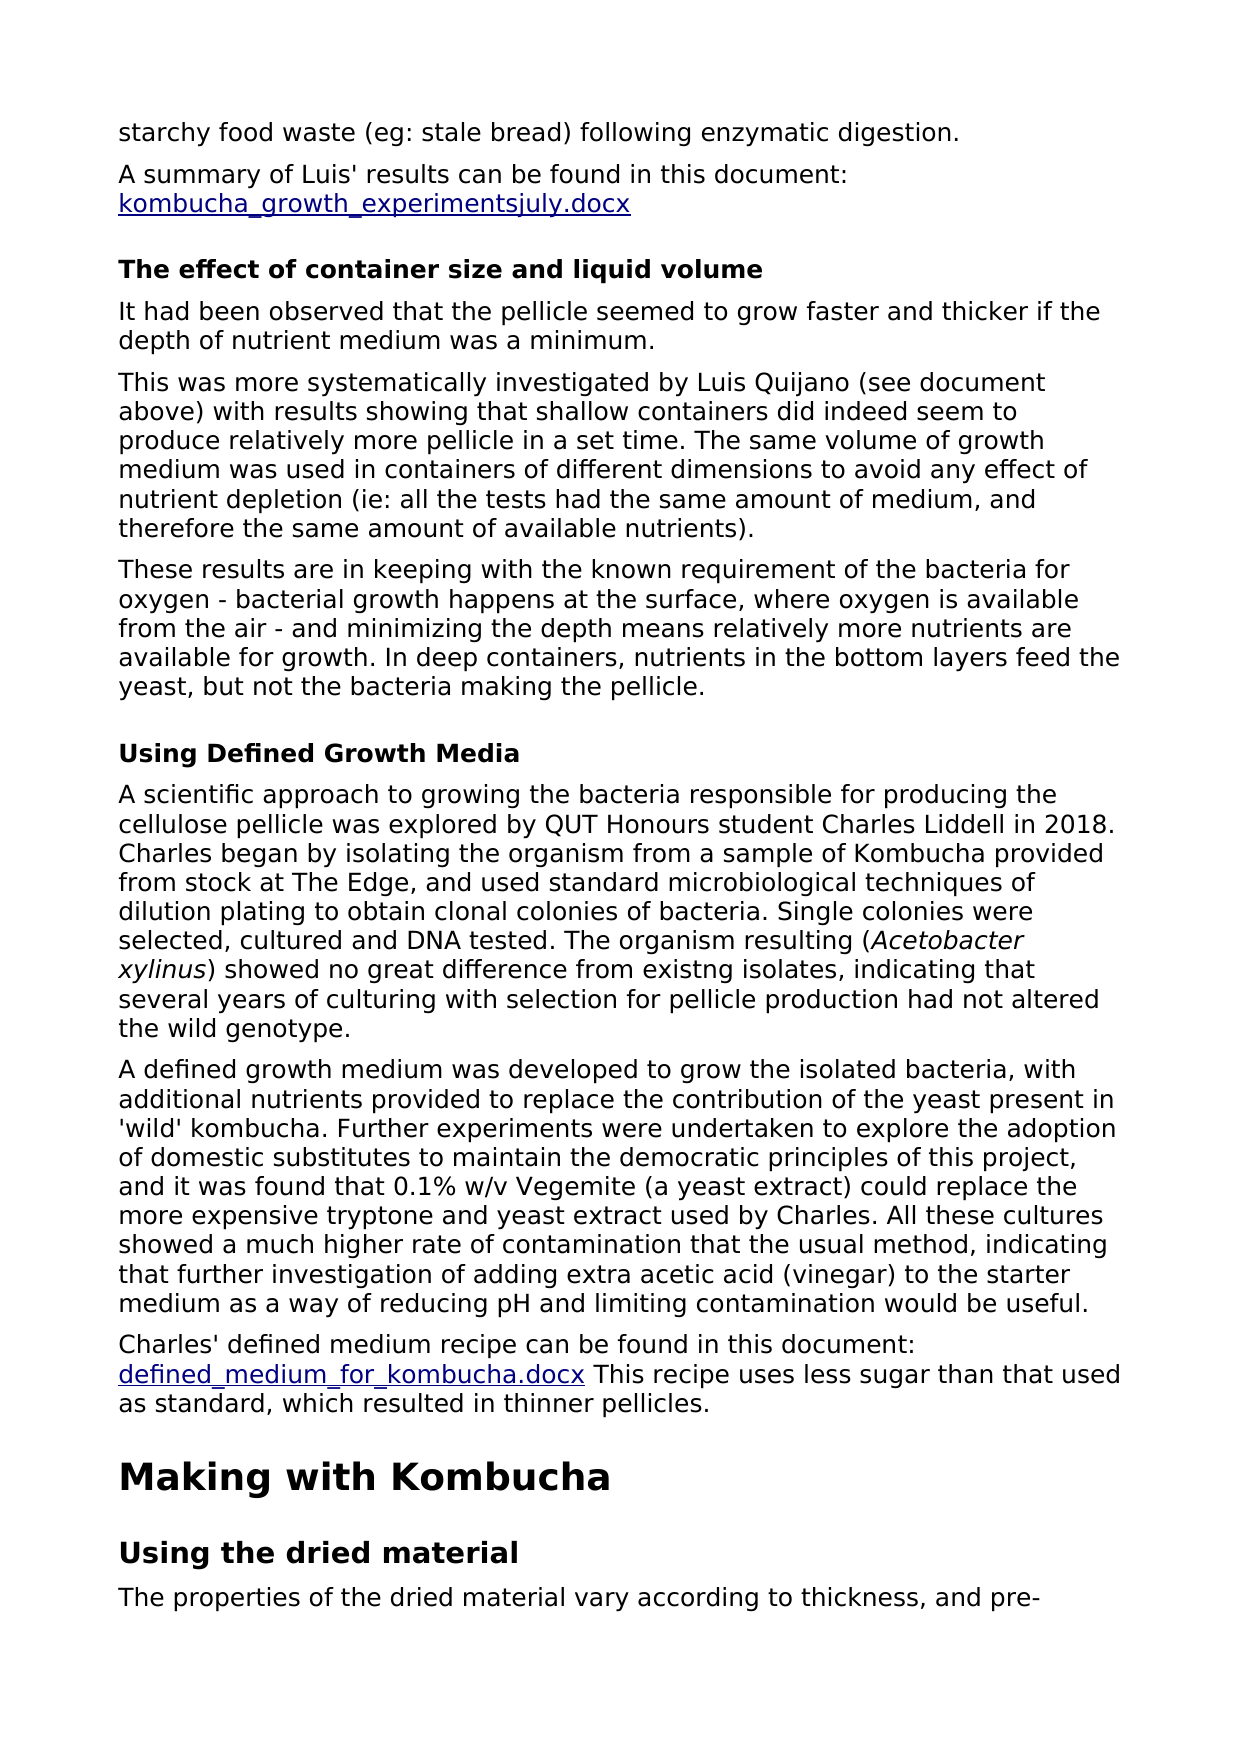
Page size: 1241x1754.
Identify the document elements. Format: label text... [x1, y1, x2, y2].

text It had been observed that the pellicle seemed to grow faster and thicker if the depth of nutrient medium was a minimum. [118, 297, 1122, 356]
text A defined growth medium was developed to grow the isolated bacteria, with additional nutrients provided to replace the contribution of the yeast present in 'wild' kombucha. Further experiments were undertaken to explore the adoption of domestic substitutes to maintain the democratic principles of this project, and it was found that 0.1% w/v Vegemite (a yeast extract) could replace the more expensive tryptone and yeast extract used by Charles. All these cultures showed a much higher rate of contamination that the usual method, indicating that further investigation of adding extra acetic acid (vinegar) to the starter medium as a way of reducing pH and limiting contamination would be useful. [118, 1056, 1122, 1318]
text A summary of Luis' results can be found in this document: kombucha_growth_experimentsjuly.docx [118, 160, 1122, 218]
subtitle The effect of container size and liquid volume [118, 256, 1122, 285]
text starchy food waste (eg: stale bread) following enzymatic digestion. [118, 118, 1122, 147]
text This was more systematically investigated by Luis Quijano (see document above) with results showing that shallow containers did indeed seem to produce relatively more pellicle in a set time. The same volume of growth medium was used in containers of different dimensions to avoid any effect of nutrient depletion (ie: all the tests had the same amount of medium, and therefore the same amount of available nutrients). [118, 368, 1122, 543]
text Charles' defined medium recipe can be found in this document: defined_medium_for_kombucha.docx This recipe uses less sugar than that used as standard, which resulted in thinner pellicles. [118, 1331, 1122, 1418]
subtitle Making with Kombucha [118, 1456, 1122, 1499]
subtitle Using the dried material [118, 1537, 1122, 1571]
text The properties of the dried material vary according to thickness, and pre- [118, 1583, 1122, 1612]
text A scientific approach to growing the bacteria responsible for producing the cellulose pellicle was explored by QUT Honours student Charles Liddell in 2018. Charles began by isolating the organism from a sample of Kombucha provided from stock at The Edge, and used standard microbiological techniques of dilution plating to obtain clonal colonies of bacteria. Single colonies were selected, cultured and DNA tested. The organism resulting (Acetobacter xylinus) showed no great difference from existng isolates, indicating that several years of culturing with selection for pellicle production had not altered the wild genotype. [118, 781, 1122, 1043]
subtitle Using Defined Growth Media [118, 739, 1122, 768]
text These results are in keeping with the known requirement of the bacteria for oxygen - bacterial growth happens at the surface, where oxygen is available from the air - and minimizing the depth means relatively more nutrients are available for growth. In deep containers, nutrients in the bottom layers feed the yeast, but not the bacteria making the pellicle. [118, 556, 1122, 701]
